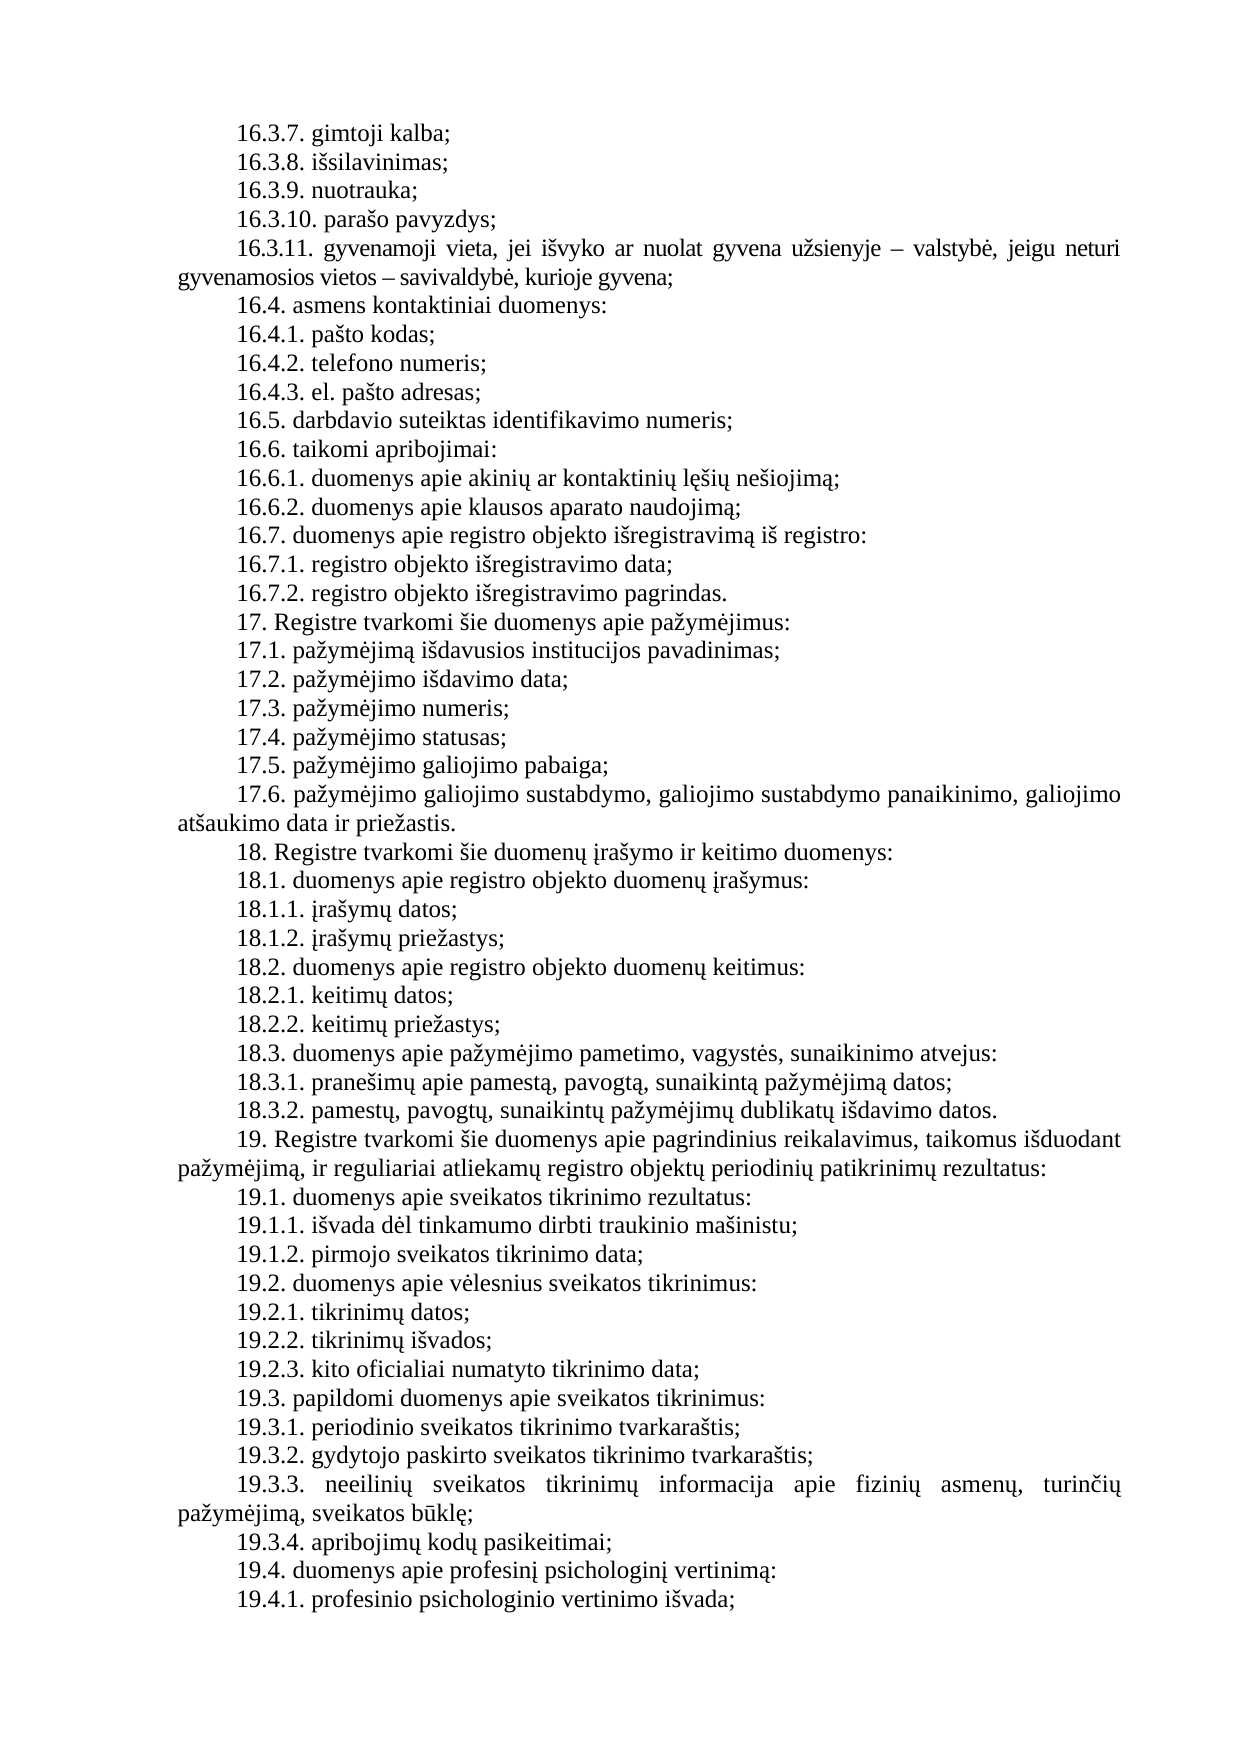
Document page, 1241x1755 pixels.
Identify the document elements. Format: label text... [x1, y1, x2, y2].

text 18.3. duomenys apie pažymėjimo pametimo, vagystės, sunaikinimo atvejus: [177, 1038, 1122, 1067]
text 19.3.3. neeilinių sveikatos tikrinimų informacija apie fizinių asmenų, turinčių pažymėjimą, sveikatos būklę; [177, 1469, 1122, 1527]
text 16.4.1. pašto kodas; [177, 319, 1122, 348]
text 19.3.1. periodinio sveikatos tikrinimo tvarkaraštis; [177, 1412, 1122, 1441]
text 19.1. duomenys apie sveikatos tikrinimo rezultatus: [177, 1182, 1122, 1211]
text 18.3.1. pranešimų apie pamestą, pavogtą, sunaikintą pažymėjimą datos; [177, 1067, 1122, 1096]
text 16.4.3. el. pašto adresas; [177, 377, 1122, 406]
text 18.3.2. pamestų, pavogtų, sunaikintų pažymėjimų dublikatų išdavimo datos. [177, 1096, 1122, 1124]
text 16.6. taikomi apribojimai: [177, 434, 1122, 463]
text 17.6. pažymėjimo galiojimo sustabdymo, galiojimo sustabdymo panaikinimo, galiojimo atšaukimo data ir priežastis. [177, 779, 1122, 837]
text 18.1. duomenys apie registro objekto duomenų įrašymus: [177, 866, 1122, 894]
text 16.4. asmens kontaktiniai duomenys: [177, 291, 1122, 319]
text 18.1.1. įrašymų datos; [177, 894, 1122, 923]
text 16.6.1. duomenys apie akinių ar kontaktinių lęšių nešiojimą; [177, 463, 1122, 492]
text 18.2. duomenys apie registro objekto duomenų keitimus: [177, 952, 1122, 981]
text 17.1. pažymėjimą išdavusios institucijos pavadinimas; [177, 636, 1122, 664]
text 17.3. pažymėjimo numeris; [177, 693, 1122, 722]
text 19. Registre tvarkomi šie duomenys apie pagrindinius reikalavimus, taikomus išduodant pažymėjimą, ir reguliariai atliekamų registro objektų periodinių patikrinimų rezultatus: [177, 1124, 1122, 1182]
text 16.3.10. parašo pavyzdys; [177, 204, 1122, 233]
text 18.2.2. keitimų priežastys; [177, 1009, 1122, 1038]
text 19.3. papildomi duomenys apie sveikatos tikrinimus: [177, 1383, 1122, 1412]
text 16.7.1. registro objekto išregistravimo data; [177, 549, 1122, 578]
text 16.6.2. duomenys apie klausos aparato naudojimą; [177, 492, 1122, 521]
text 16.3.9. nuotrauka; [177, 176, 1122, 204]
text 19.4. duomenys apie profesinį psichologinį vertinimą: [177, 1556, 1122, 1584]
text 16.4.2. telefono numeris; [177, 348, 1122, 377]
text 19.3.2. gydytojo paskirto sveikatos tikrinimo tvarkaraštis; [177, 1441, 1122, 1469]
text 19.3.4. apribojimų kodų pasikeitimai; [177, 1527, 1122, 1556]
text 17.5. pažymėjimo galiojimo pabaiga; [177, 751, 1122, 779]
text 18. Registre tvarkomi šie duomenų įrašymo ir keitimo duomenys: [177, 837, 1122, 866]
text 16.3.7. gimtoji kalba; [177, 118, 1122, 147]
text 19.4.1. profesinio psichologinio vertinimo išvada; [177, 1584, 1122, 1613]
text 16.3.11. gyvenamoji vieta, jei išvyko ar nuolat gyvena užsienyje – valstybė, jeigu neturi gyvenamosios vietos – savivaldybė, kurioje gyvena; [177, 233, 1122, 291]
text 19.1.2. pirmojo sveikatos tikrinimo data; [177, 1239, 1122, 1268]
text 17. Registre tvarkomi šie duomenys apie pažymėjimus: [177, 607, 1122, 636]
text 17.4. pažymėjimo statusas; [177, 722, 1122, 751]
text 19.2.1. tikrinimų datos; [177, 1297, 1122, 1326]
text 16.3.8. išsilavinimas; [177, 147, 1122, 176]
text 18.2.1. keitimų datos; [177, 981, 1122, 1009]
text 17.2. pažymėjimo išdavimo data; [177, 664, 1122, 693]
text 16.5. darbdavio suteiktas identifikavimo numeris; [177, 406, 1122, 434]
text 16.7.2. registro objekto išregistravimo pagrindas. [177, 578, 1122, 607]
text 19.2.2. tikrinimų išvados; [177, 1326, 1122, 1354]
text 19.2. duomenys apie vėlesnius sveikatos tikrinimus: [177, 1268, 1122, 1297]
text 19.1.1. išvada dėl tinkamumo dirbti traukinio mašinistu; [177, 1211, 1122, 1239]
text 18.1.2. įrašymų priežastys; [177, 923, 1122, 952]
text 19.2.3. kito oficialiai numatyto tikrinimo data; [177, 1354, 1122, 1383]
text 16.7. duomenys apie registro objekto išregistravimą iš registro: [177, 521, 1122, 549]
